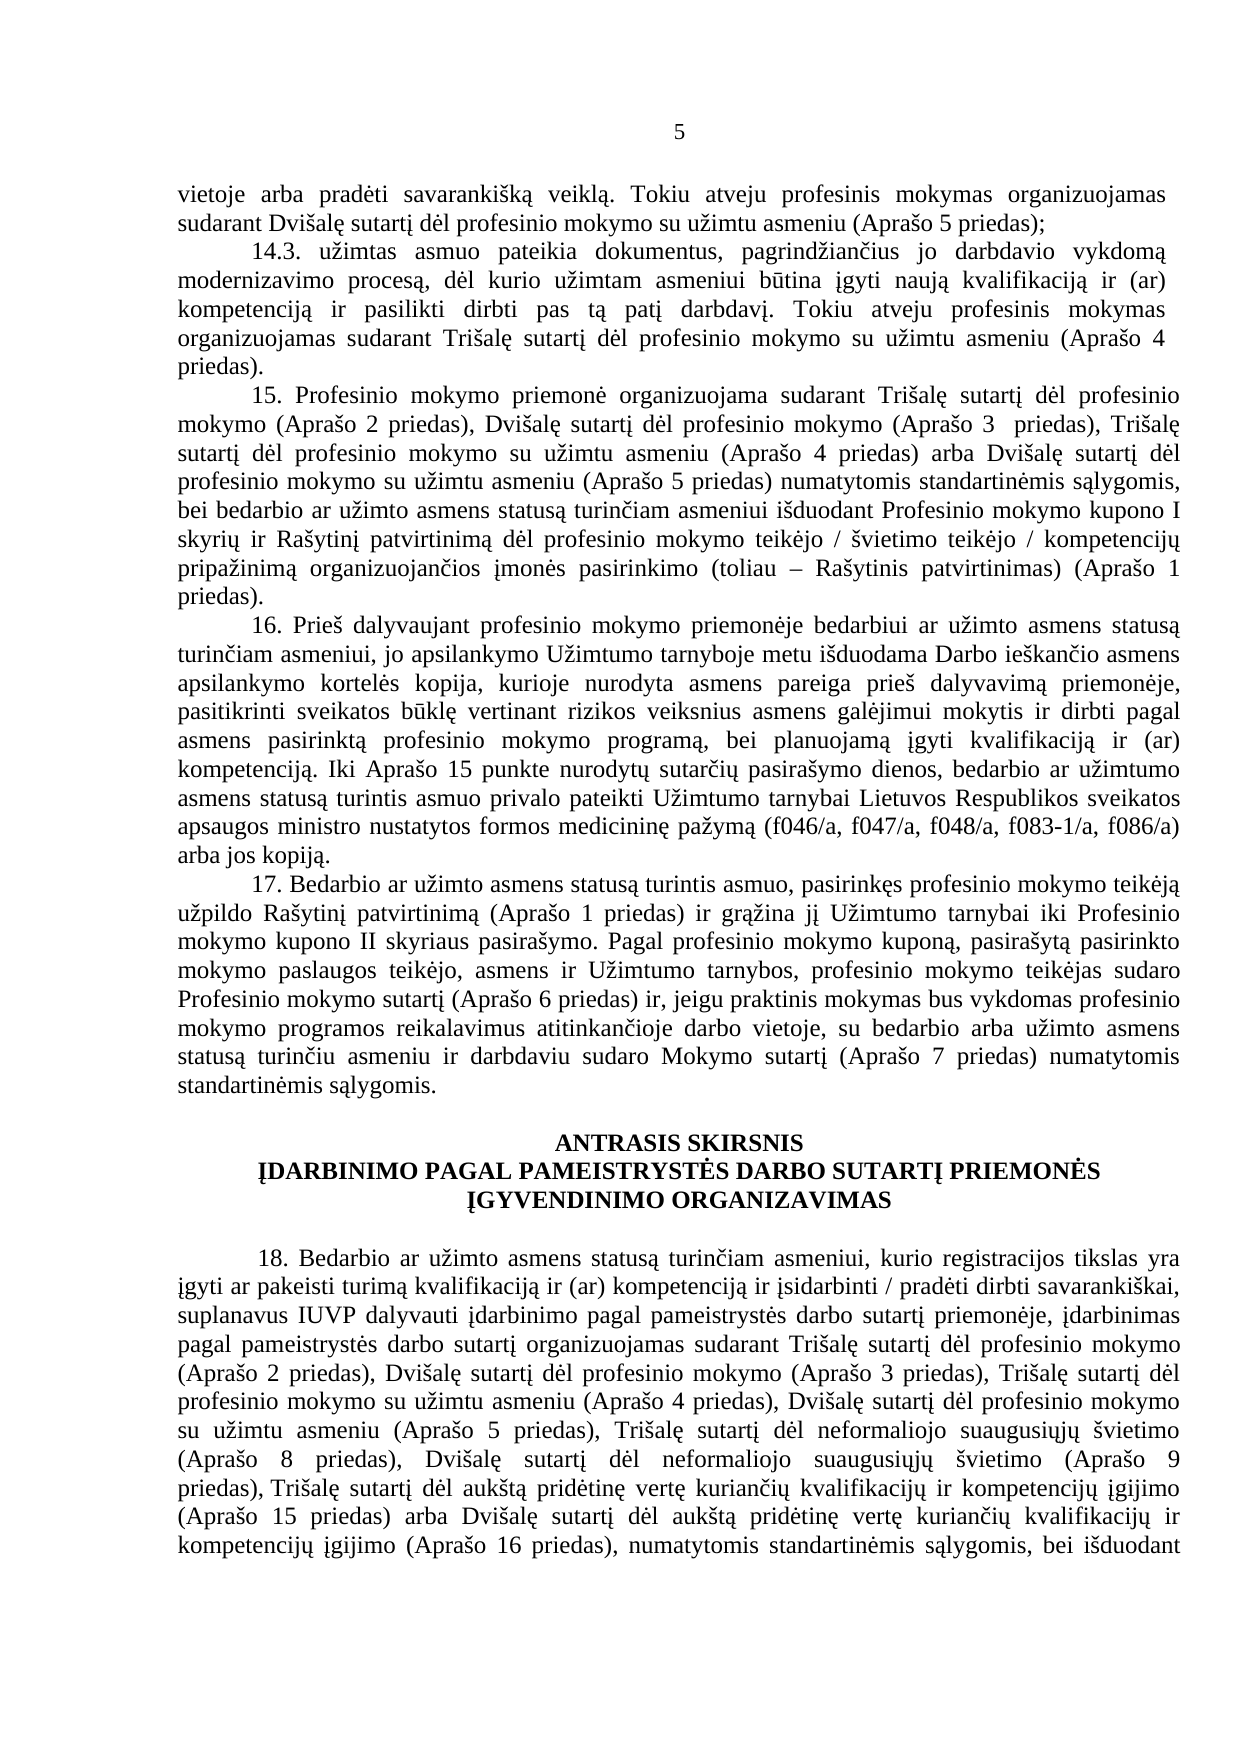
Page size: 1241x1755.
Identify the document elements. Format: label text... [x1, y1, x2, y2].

text 16. Prieš dalyvaujant profesinio mokymo priemonėje bedarbiui ar užimto asmens statusą turinčiam asmeniui, jo apsilankymo Užimtumo tarnyboje metu išduodama Darbo ieškančio asmens apsilankymo kortelės kopija, kurioje nurodyta asmens pareiga prieš dalyvavimą priemonėje, pasitikrinti sveikatos būklę vertinant rizikos veiksnius asmens galėjimui mokytis ir dirbti pagal asmens pasirinktą profesinio mokymo programą, bei planuojamą įgyti kvalifikaciją ir (ar) kompetenciją. Iki Aprašo 15 punkte nurodytų sutarčių pasirašymo dienos, bedarbio ar užimtumo asmens statusą turintis asmuo privalo pateikti Užimtumo tarnybai Lietuvos Respublikos sveikatos apsaugos ministro nustatytos formos medicininę pažymą (f046/a, f047/a, f048/a, f083-1/a, f086/a) arba jos kopiją. [177, 610, 1181, 869]
text ĮDARBINIMO PAGAL PAMEISTRYSTĖS DARBO SUTARTĮ PRIEMONĖS ĮGYVENDINIMO ORGANIZAVIMAS [177, 1156, 1181, 1214]
text ANTRASIS SKIRSNIS [177, 1128, 1181, 1156]
text 17. Bedarbio ar užimto asmens statusą turintis asmuo, pasirinkęs profesinio mokymo teikėją užpildo Rašytinį patvirtinimą (Aprašo 1 priedas) ir grąžina jį Užimtumo tarnybai iki Profesinio mokymo kupono II skyriaus pasirašymo. Pagal profesinio mokymo kuponą, pasirašytą pasirinkto mokymo paslaugos teikėjo, asmens ir Užimtumo tarnybos, profesinio mokymo teikėjas sudaro Profesinio mokymo sutartį (Aprašo 6 priedas) ir, jeigu praktinis mokymas bus vykdomas profesinio mokymo programos reikalavimus atitinkančioje darbo vietoje, su bedarbio arba užimto asmens statusą turinčiu asmeniu ir darbdaviu sudaro Mokymo sutartį (Aprašo 7 priedas) numatytomis standartinėmis sąlygomis. [177, 869, 1181, 1099]
text 15. Profesinio mokymo priemonė organizuojama sudarant Trišalę sutartį dėl profesinio mokymo (Aprašo 2 priedas), Dvišalę sutartį dėl profesinio mokymo (Aprašo 3 priedas), Trišalę sutartį dėl profesinio mokymo su užimtu asmeniu (Aprašo 4 priedas) arba Dvišalę sutartį dėl profesinio mokymo su užimtu asmeniu (Aprašo 5 priedas) numatytomis standartinėmis sąlygomis, bei bedarbio ar užimto asmens statusą turinčiam asmeniui išduodant Profesinio mokymo kupono I skyrių ir Rašytinį patvirtinimą dėl profesinio mokymo teikėjo / švietimo teikėjo / kompetencijų pripažinimą organizuojančios įmonės pasirinkimo (toliau – Rašytinis patvirtinimas) (Aprašo 1 priedas). [177, 380, 1181, 610]
text vietoje arba pradėti savarankišką veiklą. Tokiu atveju profesinis mokymas organizuojamas sudarant Dvišalę sutartį dėl profesinio mokymo su užimtu asmeniu (Aprašo 5 priedas); [177, 179, 1167, 236]
text 14.3. užimtas asmuo pateikia dokumentus, pagrindžiančius jo darbdavio vykdomą modernizavimo procesą, dėl kurio užimtam asmeniui būtina įgyti naują kvalifikaciją ir (ar) kompetenciją ir pasilikti dirbti pas tą patį darbdavį. Tokiu atveju profesinis mokymas organizuojamas sudarant Trišalę sutartį dėl profesinio mokymo su užimtu asmeniu (Aprašo 4 priedas). [177, 236, 1167, 380]
text 18. Bedarbio ar užimto asmens statusą turinčiam asmeniui, kurio registracijos tikslas yra įgyti ar pakeisti turimą kvalifikaciją ir (ar) kompetenciją ir įsidarbinti / pradėti dirbti savarankiškai, suplanavus IUVP dalyvauti įdarbinimo pagal pameistrystės darbo sutartį priemonėje, įdarbinimas pagal pameistrystės darbo sutartį organizuojamas sudarant Trišalę sutartį dėl profesinio mokymo (Aprašo 2 priedas), Dvišalę sutartį dėl profesinio mokymo (Aprašo 3 priedas), Trišalę sutartį dėl profesinio mokymo su užimtu asmeniu (Aprašo 4 priedas), Dvišalę sutartį dėl profesinio mokymo su užimtu asmeniu (Aprašo 5 priedas), Trišalę sutartį dėl neformaliojo suaugusiųjų švietimo (Aprašo 8 priedas), Dvišalę sutartį dėl neformaliojo suaugusiųjų švietimo (Aprašo 9 priedas), Trišalę sutartį dėl aukštą pridėtinę vertę kuriančių kvalifikacijų ir kompetencijų įgijimo (Aprašo 15 priedas) arba Dvišalę sutartį dėl aukštą pridėtinę vertę kuriančių kvalifikacijų ir kompetencijų įgijimo (Aprašo 16 priedas), numatytomis standartinėmis sąlygomis, bei išduodant [177, 1243, 1181, 1559]
